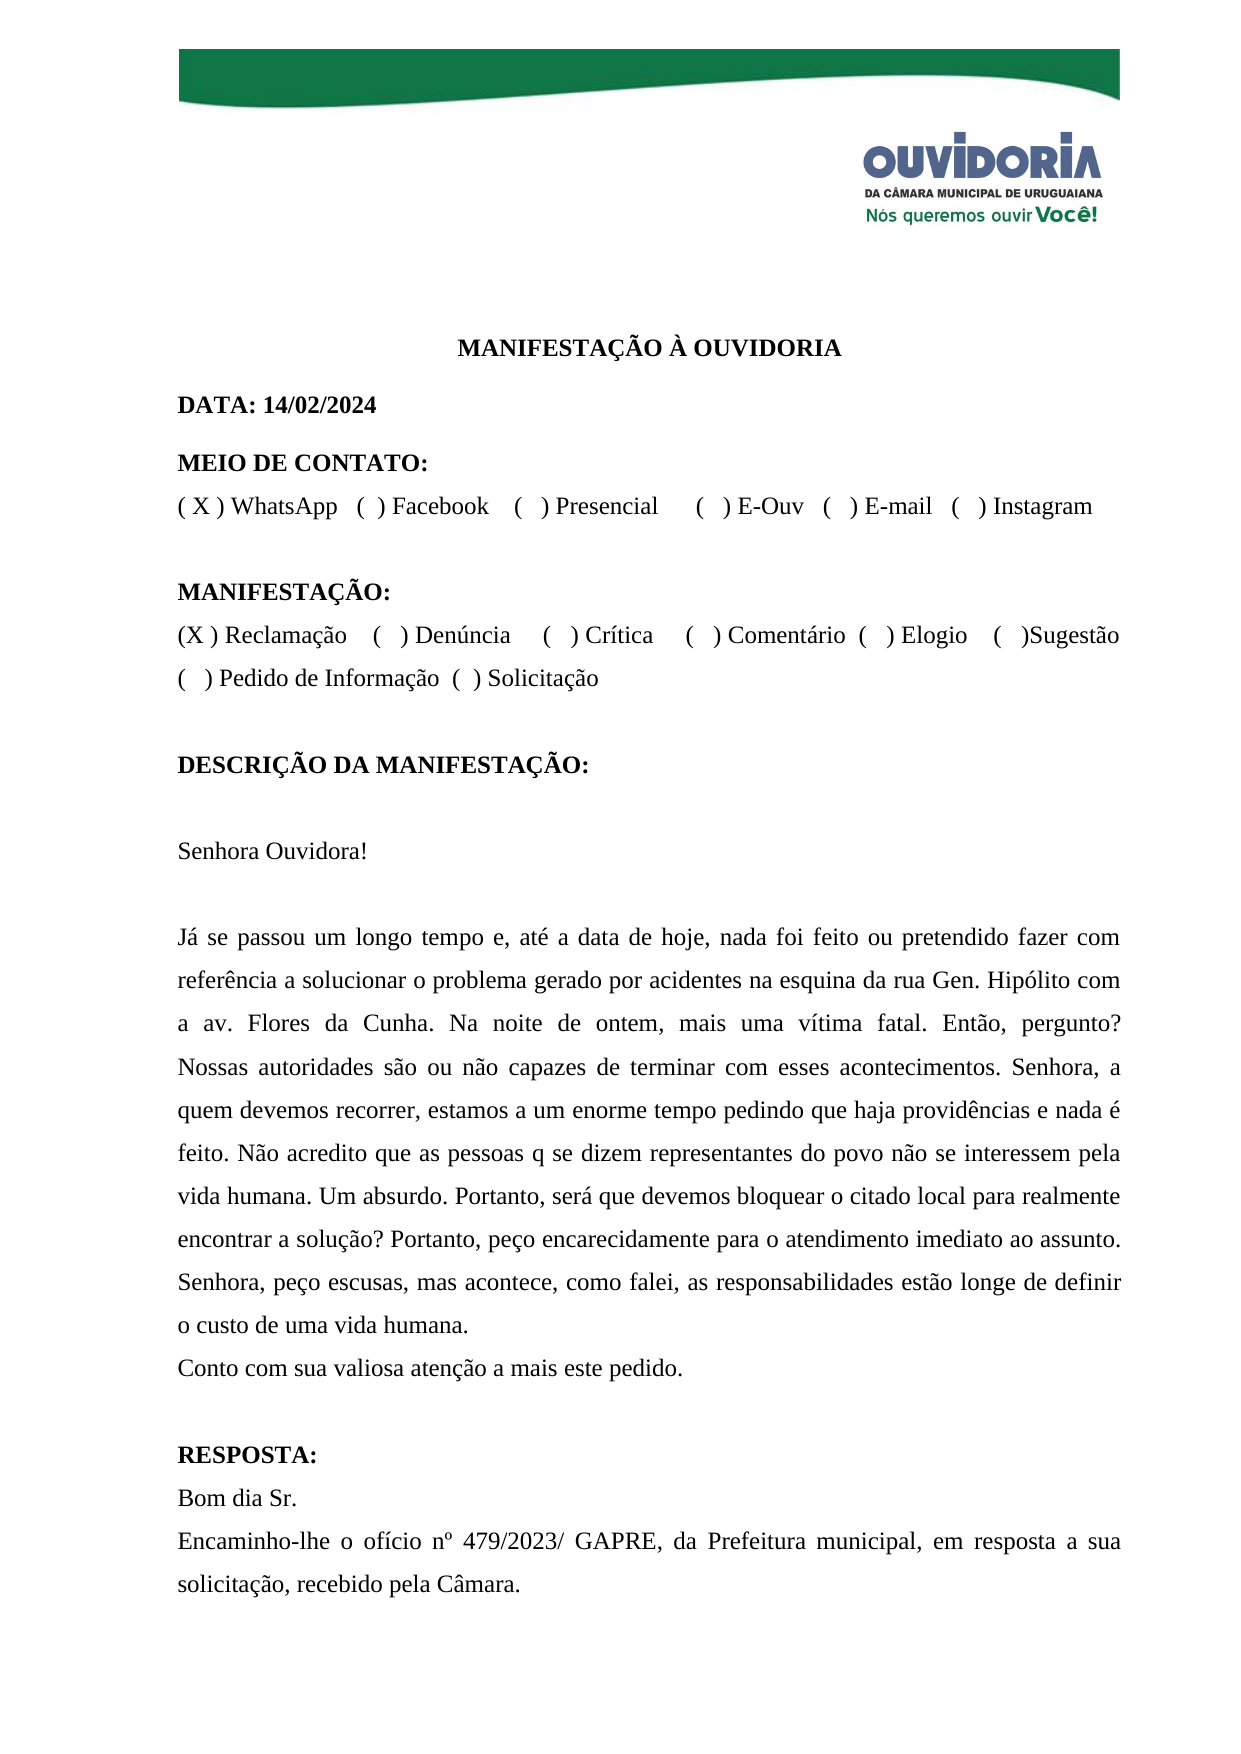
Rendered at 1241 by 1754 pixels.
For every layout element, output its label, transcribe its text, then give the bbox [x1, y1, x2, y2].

text DESCRIÇÃO DA MANIFESTAÇÃO: [177, 750, 1122, 778]
list RESPOSTA: [177, 1440, 1122, 1468]
text MEIO DE CONTATO: [177, 448, 1122, 477]
picture [856, 130, 1117, 226]
text Conto com sua valiosa atenção a mais este pedido. [177, 1353, 1122, 1382]
text (X ) Reclamação ( ) Denúncia ( ) Crítica ( ) Comentário ( ) Elogio ( )Sugestão ( ) Pedido de Informação ( ) Solicitação [177, 620, 1122, 692]
text Senhora Ouvidora! [177, 836, 1122, 908]
text MANIFESTAÇÃO À OUVIDORIA [177, 333, 1122, 362]
text Já se passou um longo tempo e, até a data de hoje, nada foi feito ou pretendido fazer com referência a solucionar o problema gerado por acidentes na esquina da rua Gen. Hipólito com a av. Flores da Cunha. Na noite de ontem, mais uma vítima fatal. Então, pergunto? Nossas autoridades são ou não capazes de terminar com esses acontecimentos. Senhora, a quem devemos recorrer, estamos a um enorme tempo pedindo que haja providências e nada é feito. Não acredito que as pessoas q se dizem representantes do povo não se interessem pela vida humana. Um absurdo. Portanto, será que devemos bloquear o citado local para realmente encontrar a solução? Portanto, peço encarecidamente para o atendimento imediato ao assunto. Senhora, peço escusas, mas acontece, como falei, as responsabilidades estão longe de definir o custo de uma vida humana. [177, 922, 1122, 1339]
text DATA: 14/02/2024 [177, 390, 1122, 419]
list Bom dia Sr. [177, 1483, 1122, 1512]
text MANIFESTAÇÃO: [177, 577, 1122, 606]
picture [180, 49, 1120, 115]
list Encaminho-lhe o ofício nº 479/2023/ GAPRE, da Prefeitura municipal, em resposta a sua solicitação, recebido pela Câmara. [177, 1526, 1122, 1598]
text ( X ) WhatsApp ( ) Facebook ( ) Presencial ( ) E-Ouv ( ) E-mail ( ) Instagram [177, 491, 1122, 520]
